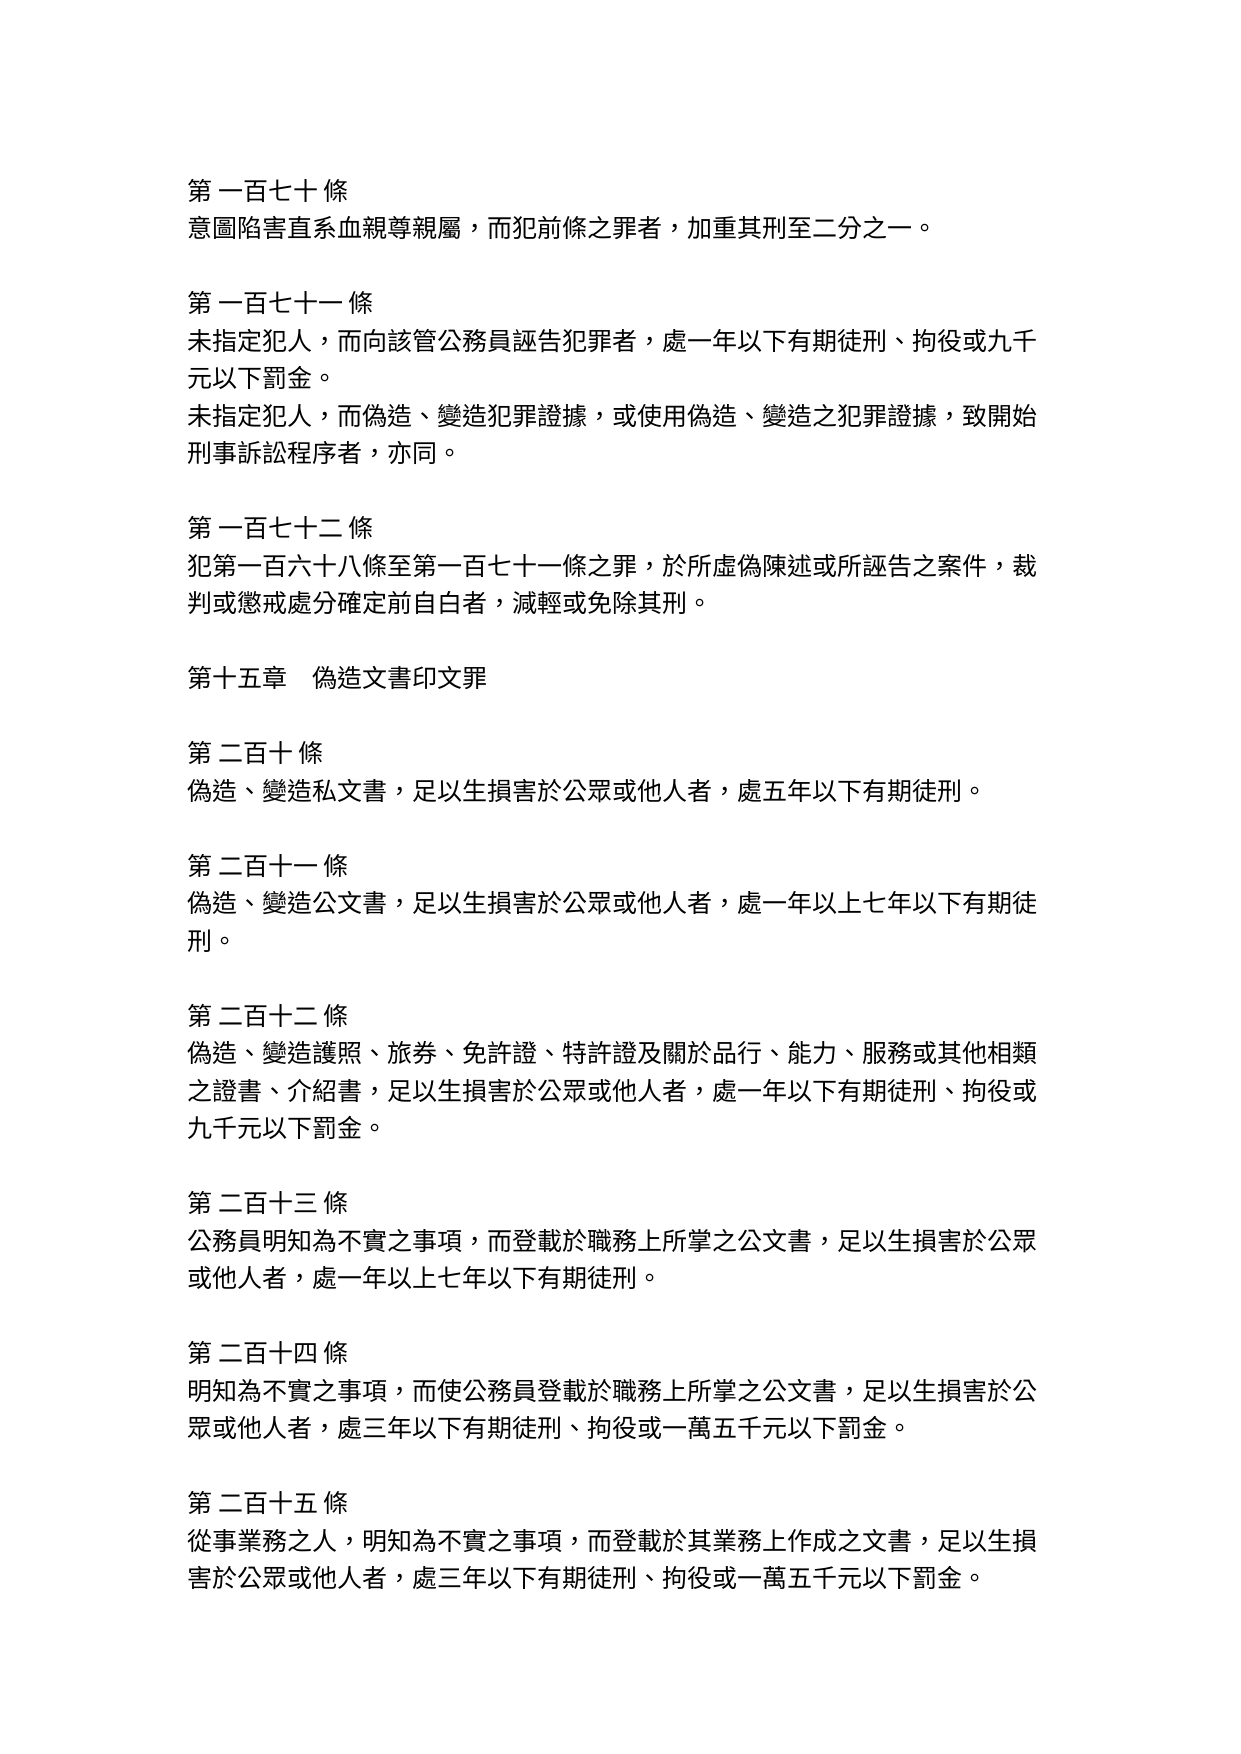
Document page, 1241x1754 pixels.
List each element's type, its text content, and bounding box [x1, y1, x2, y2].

text 第 二百十五 條 [187, 1477, 1053, 1514]
text 第 一百七十一 條 [187, 277, 1053, 314]
text 偽造、變造私文書，足以生損害於公眾或他人者，處五年以下有期徒刑。 [187, 764, 1053, 802]
text 第十五章 偽造文書印文罪 [187, 652, 1053, 689]
text 第 二百十三 條 [187, 1177, 1053, 1214]
text 公務員明知為不實之事項，而登載於職務上所掌之公文書，足以生損害於公眾或他人者，處一年以上七年以下有期徒刑。 [187, 1214, 1053, 1289]
text 明知為不實之事項，而使公務員登載於職務上所掌之公文書，足以生損害於公眾或他人者，處三年以下有期徒刑、拘役或一萬五千元以下罰金。 [187, 1364, 1053, 1439]
text 從事業務之人，明知為不實之事項，而登載於其業務上作成之文書，足以生損害於公眾或他人者，處三年以下有期徒刑、拘役或一萬五千元以下罰金。 [187, 1514, 1053, 1589]
text 犯第一百六十八條至第一百七十一條之罪，於所虛偽陳述或所誣告之案件，裁判或懲戒處分確定前自白者，減輕或免除其刑。 [187, 539, 1053, 614]
text 第 二百十一 條 [187, 839, 1053, 877]
text 第 二百十四 條 [187, 1327, 1053, 1364]
text 未指定犯人，而向該管公務員誣告犯罪者，處一年以下有期徒刑、拘役或九千元以下罰金。 [187, 314, 1053, 389]
text 意圖陷害直系血親尊親屬，而犯前條之罪者，加重其刑至二分之一。 [187, 202, 1053, 239]
text 第 二百十二 條 [187, 989, 1053, 1027]
text 偽造、變造公文書，足以生損害於公眾或他人者，處一年以上七年以下有期徒刑。 [187, 877, 1053, 952]
text 未指定犯人，而偽造、變造犯罪證據，或使用偽造、變造之犯罪證據，致開始刑事訴訟程序者，亦同。 [187, 389, 1053, 464]
text 第 一百七十 條 [187, 164, 1053, 202]
text 第 二百十 條 [187, 727, 1053, 764]
text 偽造、變造護照、旅券、免許證、特許證及關於品行、能力、服務或其他相類之證書、介紹書，足以生損害於公眾或他人者，處一年以下有期徒刑、拘役或九千元以下罰金。 [187, 1027, 1053, 1139]
text 第 一百七十二 條 [187, 502, 1053, 539]
